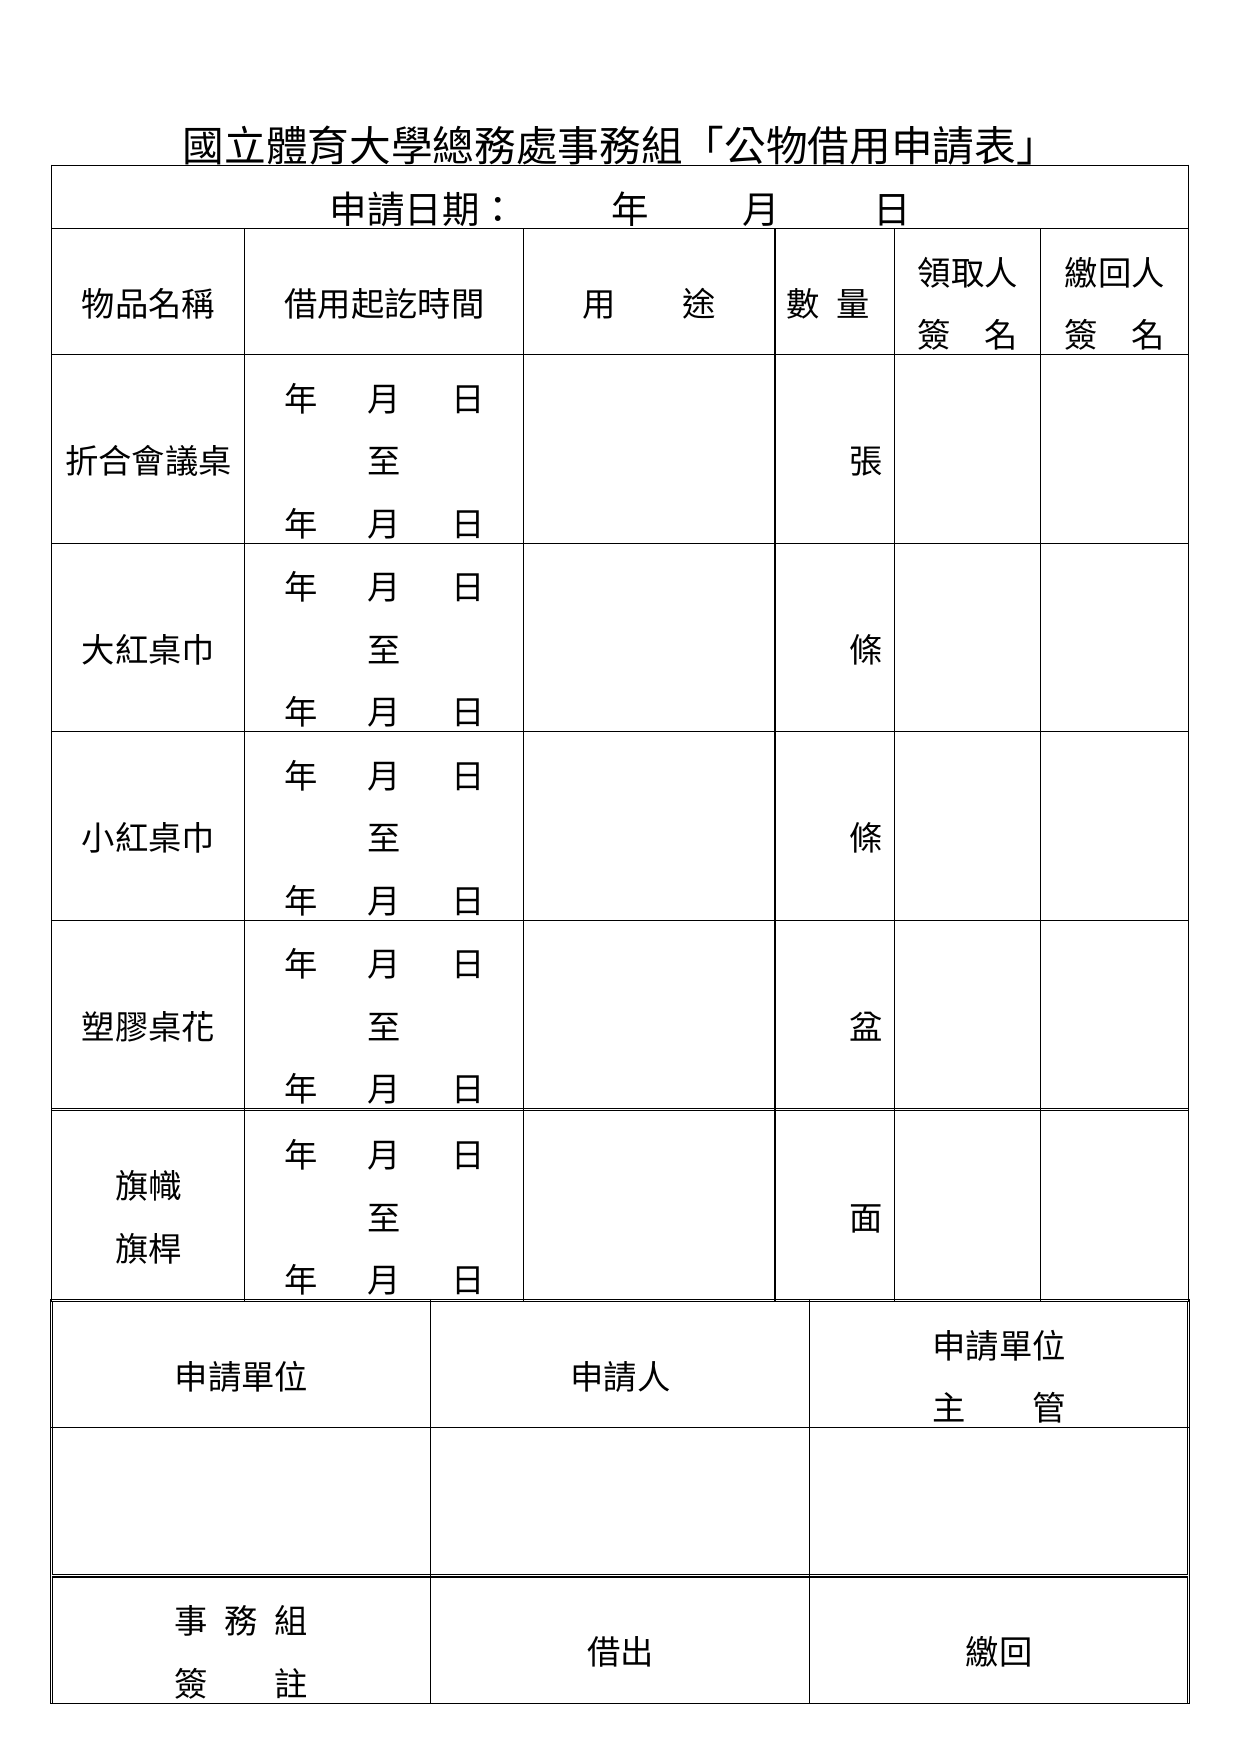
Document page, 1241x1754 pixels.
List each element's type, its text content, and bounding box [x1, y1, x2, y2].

table_cell 塑膠桌花 [52, 921, 244, 1108]
text 國立體育大學總務處事務組「公物借用申請表」 [75, 102, 1165, 164]
table_cell 物品名稱 [52, 229, 244, 354]
table_cell 年 月 日 至 年 月 日 [245, 544, 523, 731]
table_cell [524, 921, 774, 1108]
table_cell 年 月 日 至 年 月 日 [245, 355, 523, 543]
table_cell [524, 355, 774, 543]
table_cell [1041, 732, 1188, 920]
table_cell [1041, 355, 1188, 543]
table_cell [1041, 1111, 1188, 1299]
table_cell 領取人 簽 名 [895, 229, 1040, 354]
table_cell 用 途 [524, 229, 774, 354]
table_header 申請日期： 年 月 日 [52, 166, 1188, 228]
table_cell 申請單位 [53, 1302, 430, 1427]
table_cell 小紅桌巾 [52, 732, 244, 920]
table_cell 條 [776, 732, 894, 920]
table_cell 借出 [431, 1578, 809, 1702]
table_cell 申請人 [431, 1302, 809, 1427]
table_cell 繳回 [810, 1578, 1187, 1702]
table_cell [895, 355, 1040, 543]
table_cell [895, 1111, 1040, 1299]
table_cell 旗幟 旗桿 [52, 1111, 244, 1299]
table_cell 年 月 日 至 年 月 日 [245, 1111, 523, 1299]
table_cell [895, 732, 1040, 920]
table_cell 大紅桌巾 [52, 544, 244, 731]
table_cell [524, 1111, 774, 1299]
table_cell 年 月 日 至 年 月 日 [245, 921, 523, 1108]
table_cell [431, 1428, 809, 1574]
table_cell 繳回人 簽 名 [1041, 229, 1188, 354]
table_cell 張 [776, 355, 894, 543]
table_cell [1041, 544, 1188, 731]
table_cell [53, 1428, 430, 1574]
table_cell 數 量 [776, 229, 894, 354]
table_cell 折合會議桌 [52, 355, 244, 543]
table_cell 面 [776, 1111, 894, 1299]
table_cell 借用起訖時間 [245, 229, 523, 354]
table_cell [895, 544, 1040, 731]
table_cell 條 [776, 544, 894, 731]
table_cell 盆 [776, 921, 894, 1108]
table_cell 年 月 日 至 年 月 日 [245, 732, 523, 920]
table_cell [1041, 921, 1188, 1108]
table_cell [524, 732, 774, 920]
table_cell 事 務 組 簽 註 [53, 1578, 430, 1702]
table_cell [895, 921, 1040, 1108]
table_cell [810, 1428, 1187, 1574]
table_cell 申請單位 主 管 [810, 1302, 1187, 1427]
table_cell [524, 544, 774, 731]
